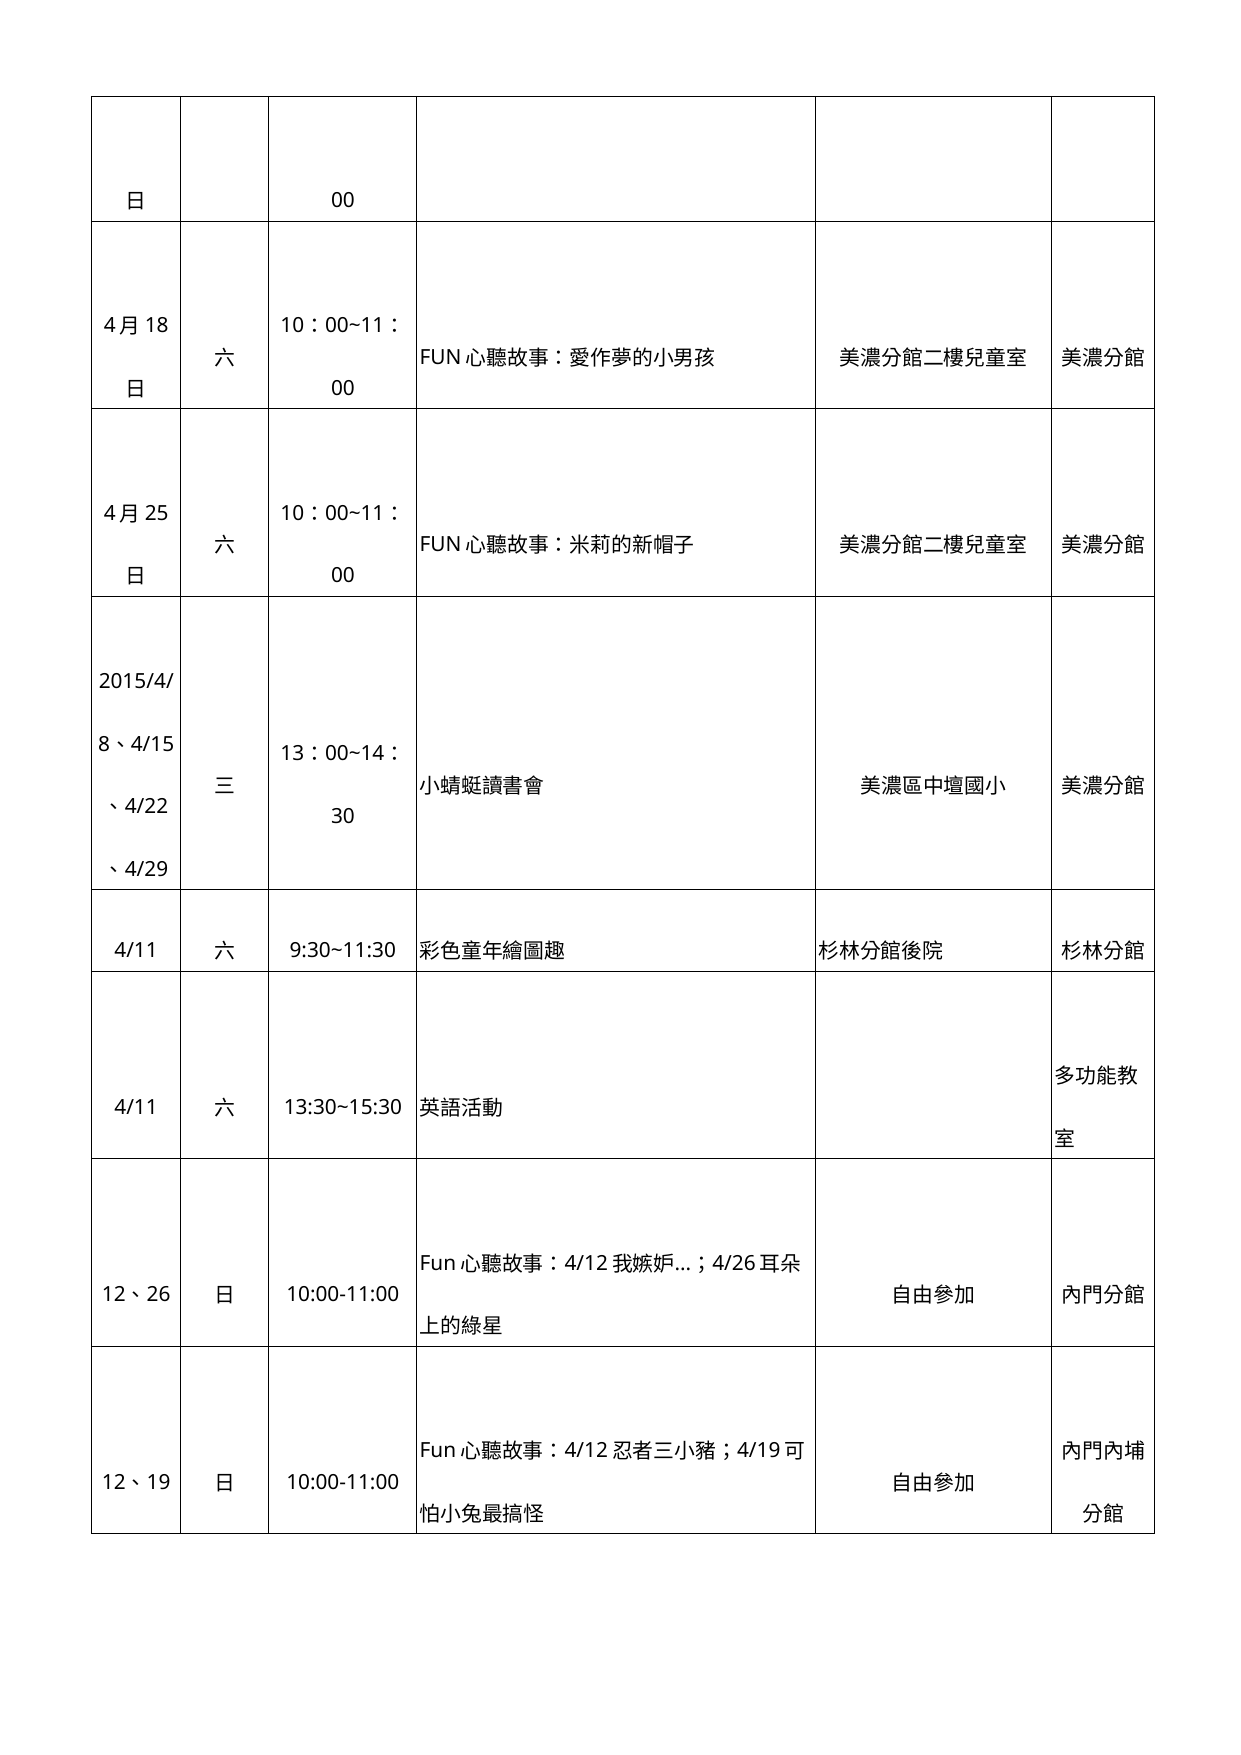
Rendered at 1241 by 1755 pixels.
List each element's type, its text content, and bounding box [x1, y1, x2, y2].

table_cell 六 [181, 890, 268, 971]
table_cell [1052, 97, 1154, 221]
table_cell 六 [181, 409, 268, 596]
table_cell 內門內埔分館 [1052, 1347, 1154, 1533]
table_cell 10：00~11：00 [269, 409, 416, 596]
table_cell 多功能教室 [1052, 972, 1154, 1158]
table_cell 美濃分館二樓兒童室 [816, 409, 1051, 596]
table_cell Fun心聽故事：4/12忍者三小豬；4/19可怕小兔最搞怪 [417, 1347, 815, 1533]
table_cell 彩色童年繪圖趣 [417, 890, 815, 971]
table_cell 美濃區中壇國小 [816, 597, 1051, 889]
table_cell 9:30~11:30 [269, 890, 416, 971]
table_cell 美濃分館 [1052, 597, 1154, 889]
table_cell 2015/4/8、4/15、4/22、4/29 [92, 597, 180, 889]
table_cell 美濃分館 [1052, 222, 1154, 408]
table_cell 4/11 [92, 890, 180, 971]
table_cell [816, 972, 1051, 1158]
table_cell 13:30~15:30 [269, 972, 416, 1158]
table_cell [417, 97, 815, 221]
table_cell 日 [181, 1159, 268, 1346]
table_cell 美濃分館二樓兒童室 [816, 222, 1051, 408]
table_cell 00 [269, 97, 416, 221]
table_cell 12、19 [92, 1347, 180, 1533]
table_cell 內門分館 [1052, 1159, 1154, 1346]
table_cell 4月18日 [92, 222, 180, 408]
table_cell 六 [181, 972, 268, 1158]
table_cell FUN心聽故事：愛作夢的小男孩 [417, 222, 815, 408]
table_cell 10：00~11：00 [269, 222, 416, 408]
table_cell Fun心聽故事：4/12我嫉妒...；4/26耳朵上的綠星 [417, 1159, 815, 1346]
table_cell 12、26 [92, 1159, 180, 1346]
table_cell 13：00~14：30 [269, 597, 416, 889]
table_cell 六 [181, 222, 268, 408]
table_cell 4/11 [92, 972, 180, 1158]
table_cell 10:00-11:00 [269, 1347, 416, 1533]
table_cell 4月25日 [92, 409, 180, 596]
table_cell 日 [181, 1347, 268, 1533]
table_cell 三 [181, 597, 268, 889]
table_cell 杉林分館後院 [816, 890, 1051, 971]
table_cell 10:00-11:00 [269, 1159, 416, 1346]
table_cell 自由參加 [816, 1347, 1051, 1533]
table_cell 杉林分館 [1052, 890, 1154, 971]
table_cell FUN心聽故事：米莉的新帽子 [417, 409, 815, 596]
table_cell [181, 97, 268, 221]
table_cell 日 [92, 97, 180, 221]
table_cell [816, 97, 1051, 221]
table_cell 英語活動 [417, 972, 815, 1158]
table_cell 小蜻蜓讀書會 [417, 597, 815, 889]
table_cell 美濃分館 [1052, 409, 1154, 596]
table_cell 自由參加 [816, 1159, 1051, 1346]
